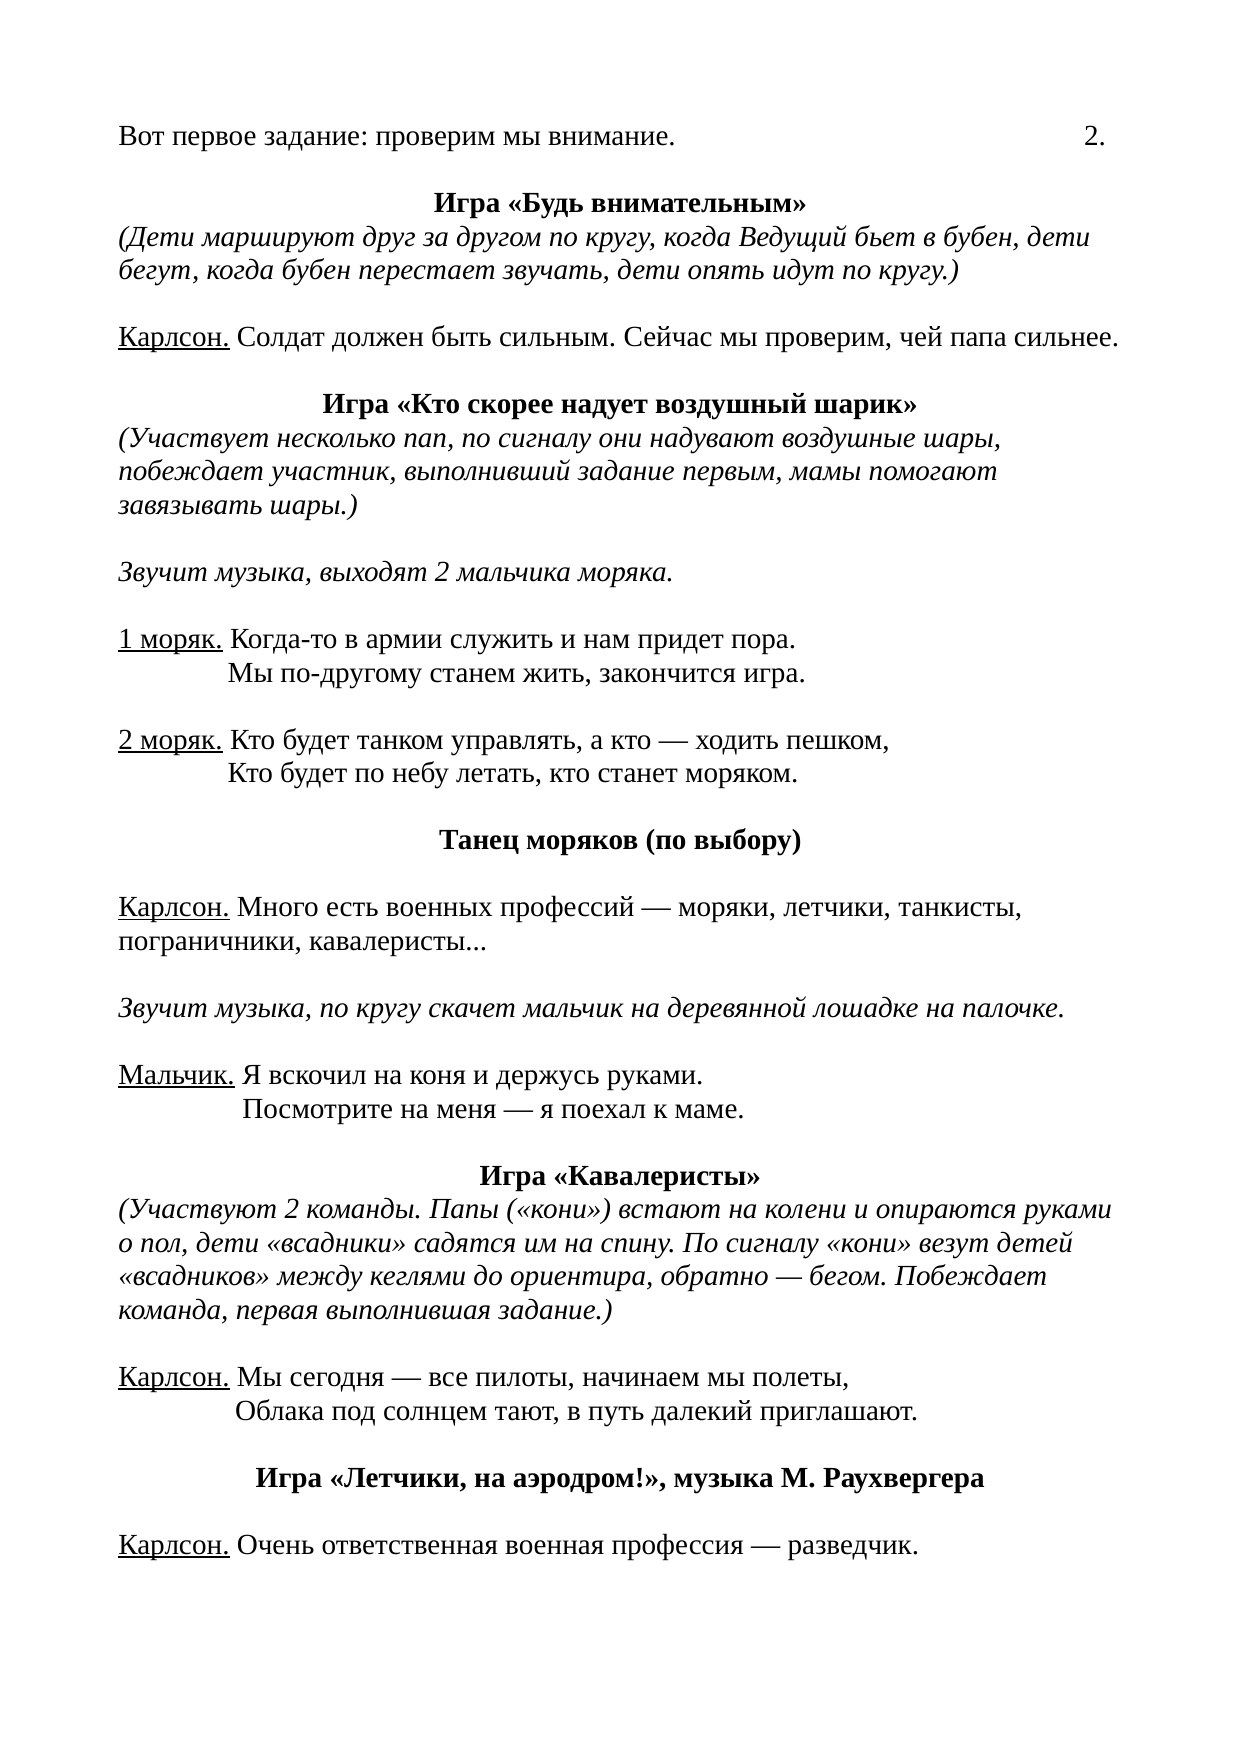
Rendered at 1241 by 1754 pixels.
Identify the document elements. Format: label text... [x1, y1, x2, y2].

text Вот первое задание: проверим мы внимание. 2. [118, 118, 1122, 152]
text Посмотрите на меня — я поехал к маме. [118, 1091, 1122, 1124]
text Игра «Летчики, на аэродром!», музыка М. Раухвергера [118, 1460, 1122, 1493]
text (Участвуют 2 команды. Папы («кони») встают на колени и опираются руками о пол, дети «всадники» садятся им на спину. По сигналу «кони» везут детей «всадников» между кеглями до ориентира, обратно — бегом. Побеждает команда, первая выполнившая задание.) [118, 1191, 1122, 1326]
text Танец моряков (по выбору) [118, 822, 1122, 856]
text (Дети маршируют друг за другом по кругу, когда Ведущий бьет в бубен, дети бегут, когда бубен перестает звучать, дети опять идут по кругу.) [118, 219, 1122, 286]
text Облака под солнцем тают, в путь далекий приглашают. [118, 1393, 1122, 1426]
text 1 моряк. Когда-то в армии служить и нам придет пора. [118, 621, 1122, 655]
text Звучит музыка, выходят 2 мальчика моряка. [118, 554, 1122, 588]
text Карлсон. Солдат должен быть сильным. Сейчас мы проверим, чей папа сильнее. [118, 319, 1122, 353]
text Игра «Кавалеристы» [118, 1158, 1122, 1191]
text Мальчик. Я вскочил на коня и держусь руками. [118, 1057, 1122, 1091]
text Звучит музыка, по кругу скачет мальчик на деревянной лошадке на палочке. [118, 990, 1122, 1024]
text Карлсон. Мы сегодня — все пилоты, начинаем мы полеты, [118, 1359, 1122, 1393]
text (Участвует несколько пап, по сигналу они надувают воздушные шары, побеждает участник, выполнивший задание первым, мамы помогают завязывать шары.) [118, 420, 1122, 521]
text Игра «Будь внимательным» [118, 185, 1122, 219]
text Мы по-другому станем жить, закончится игра. [118, 655, 1122, 688]
text Кто будет по небу летать, кто станет моряком. [118, 755, 1122, 789]
text Карлсон. Много есть военных профессий — моряки, летчики, танкисты, пограничники, кавалеристы... [118, 889, 1122, 957]
text Карлсон. Очень ответственная военная профессия — разведчик. [118, 1527, 1122, 1560]
text Игра «Кто скорее надует воздушный шарик» [118, 386, 1122, 420]
text 2 моряк. Кто будет танком управлять, а кто — ходить пешком, [118, 722, 1122, 755]
